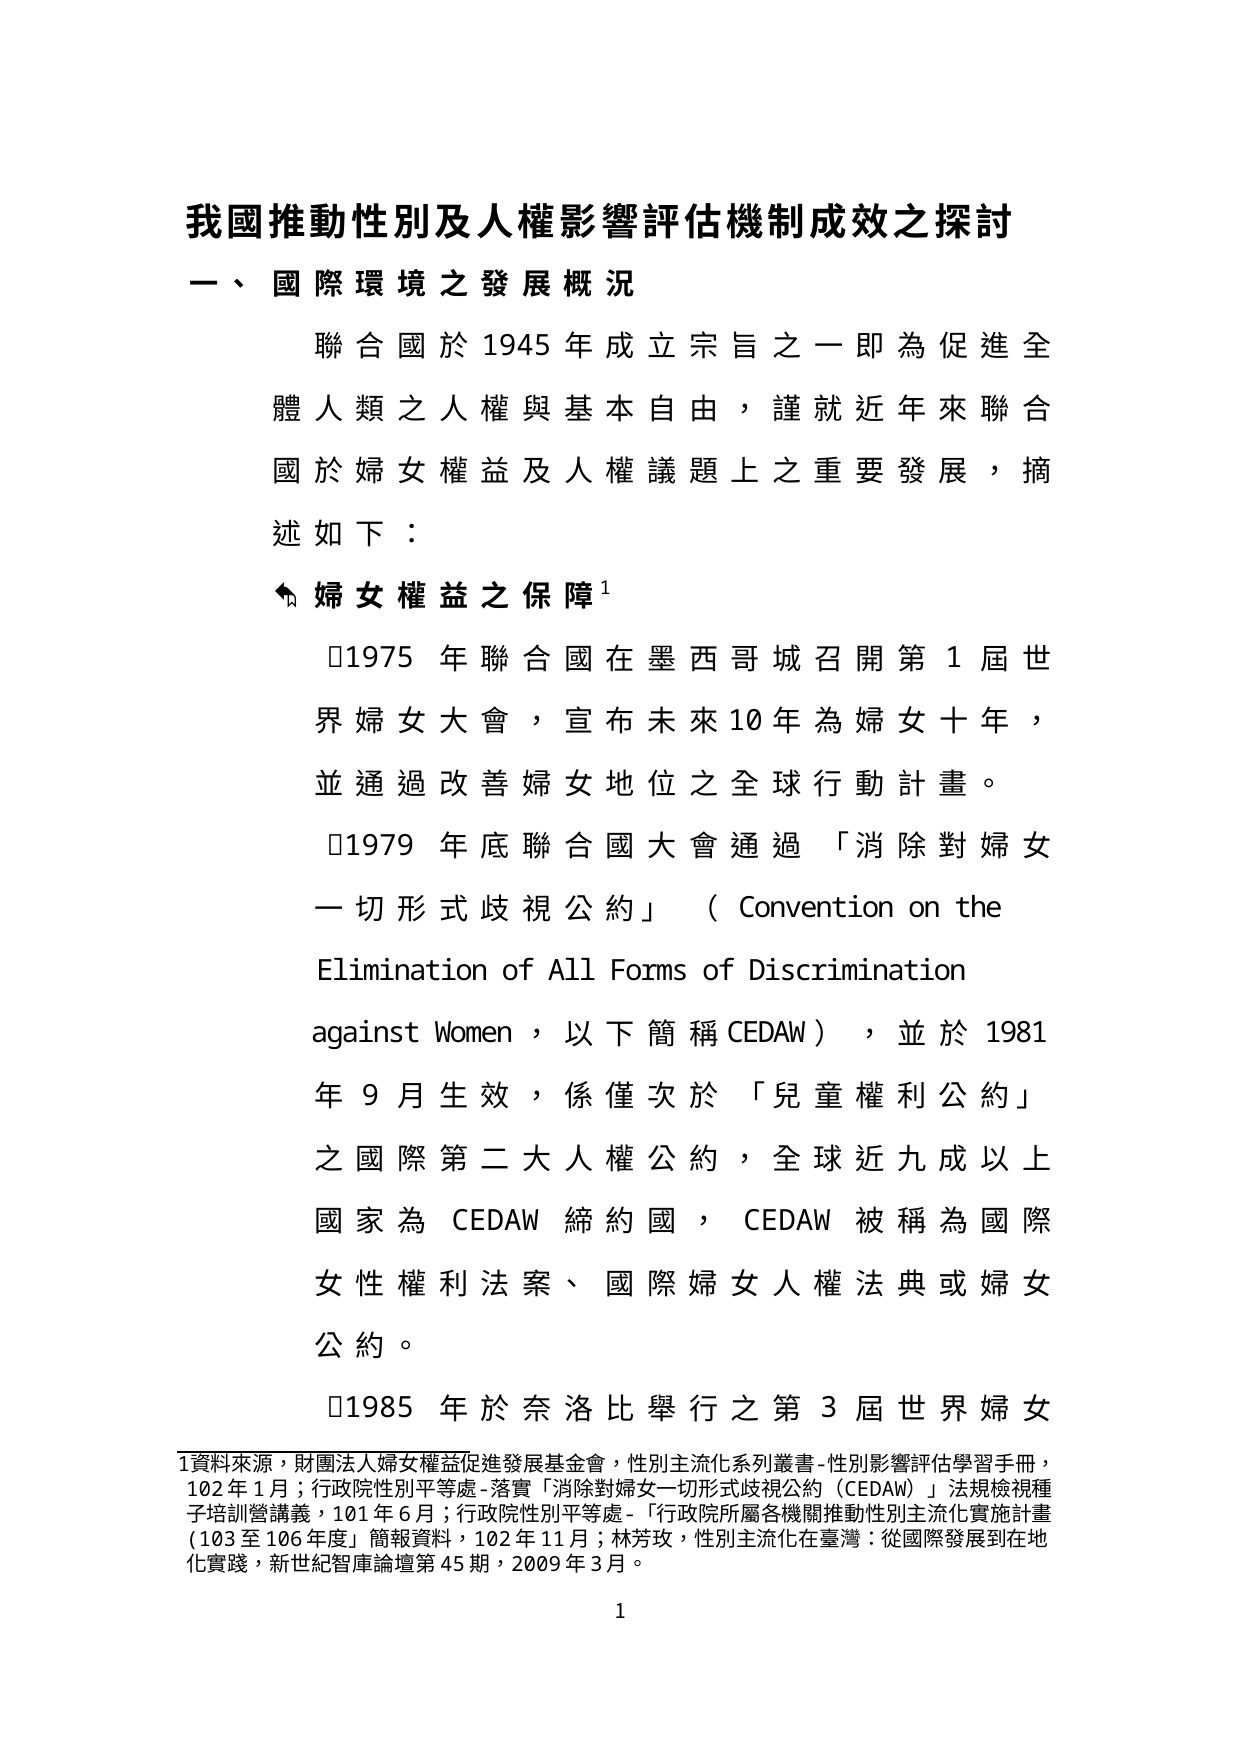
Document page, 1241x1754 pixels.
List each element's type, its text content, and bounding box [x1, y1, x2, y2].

text 資料來源，財團法人婦女權益促進發展基金會，性別主流化系列叢書-性別影響評估學習手冊，102年1月；行政院性別平等處-落實「消除對婦女一切形式歧視公約（CEDAW）」法規檢視種子培訓營講義，101年6月；行政院性別平等處-「行政院所屬各機關推動性別主流化實施計畫(103至106年度」簡報資料，102年11月；林芳玫，性別主流化在臺灣：從國際發展到在地化實踐，新世紀智庫論壇第45期，2009年3月。 [177, 1452, 1063, 1577]
text 1975年聯合國在墨西哥城召開第1屆世界婦女大會，宣布未來10年為婦女十年，並通過改善婦女地位之全球行動計畫。 [271, 615, 1058, 802]
text 1985年於奈洛比舉行之第3屆世界婦女 [271, 1365, 1058, 1427]
text 婦女權益之保障 [242, 552, 1058, 615]
text 一、國際環境之發展概況 [183, 240, 1058, 302]
text 我國推動性別及人權影響評估機制成效之探討 [183, 177, 1058, 240]
text 聯合國於1945年成立宗旨之一即為促進全體人類之人權與基本自由，謹就近年來聯合國於婦女權益及人權議題上之重要發展，摘述如下： [242, 302, 1058, 552]
text 1979年底聯合國大會通過「消除對婦女一切形式歧視公約」（Convention on the Elimination of All Forms of Discrimination against Women，以下簡稱CEDAW），並於1981年9月生效，係僅次於「兒童權利公約」之國際第二大人權公約，全球近九成以上國家為CEDAW締約國，CEDAW被稱為國際女性權利法案、國際婦女人權法典或婦女公約。 [271, 802, 1058, 1365]
